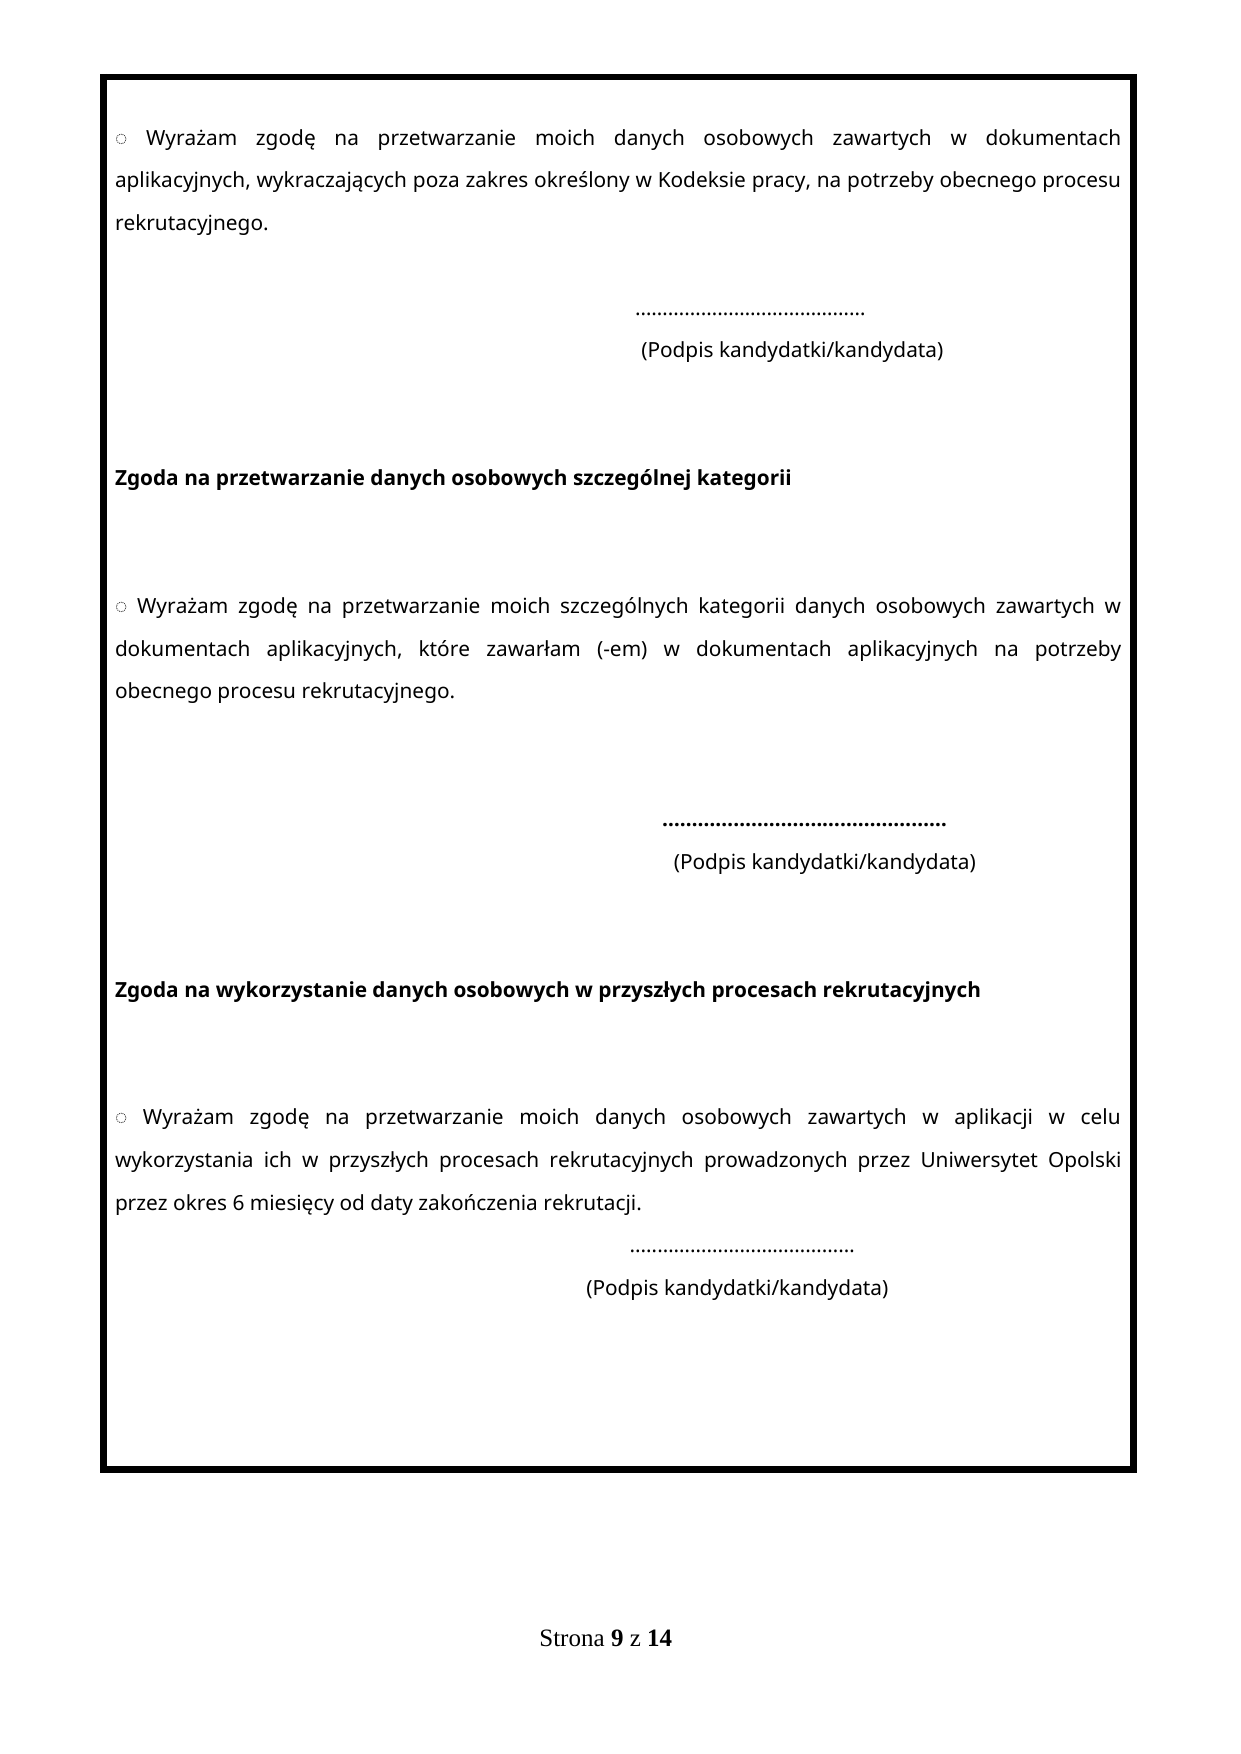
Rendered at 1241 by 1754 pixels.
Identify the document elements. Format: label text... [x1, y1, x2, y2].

table_header 󠅚 Wyrażam zgodę na przetwarzanie moich danych osobowych zawartych w dokumentach aplikacyjnych, wykraczających poza zakres określony w Kodeksie pracy, na potrzeby obecnego procesu rekrutacyjnego. …………………………………… (Podpis kandydatki/kandydata) Zgoda na przetwarzanie danych osobowych szczególnej kategorii 󠅚 Wyrażam zgodę na przetwarzanie moich szczególnych kategorii danych osobowych zawartych w dokumentach aplikacyjnych, które zawarłam (-em) w dokumentach aplikacyjnych na potrzeby obecnego procesu rekrutacyjnego. ………………………………………… (Podpis kandydatki/kandydata) Zgoda na wykorzystanie danych osobowych w przyszłych procesach rekrutacyjnych 󠅚 Wyrażam zgodę na przetwarzanie moich danych osobowych zawartych w aplikacji w celu wykorzystania ich w przyszłych procesach rekrutacyjnych prowadzonych przez Uniwersytet Opolski przez okres 6 miesięcy od daty zakończenia rekrutacji. ..………………………………… (Podpis kandydatki/kandydata) [107, 80, 1130, 1466]
